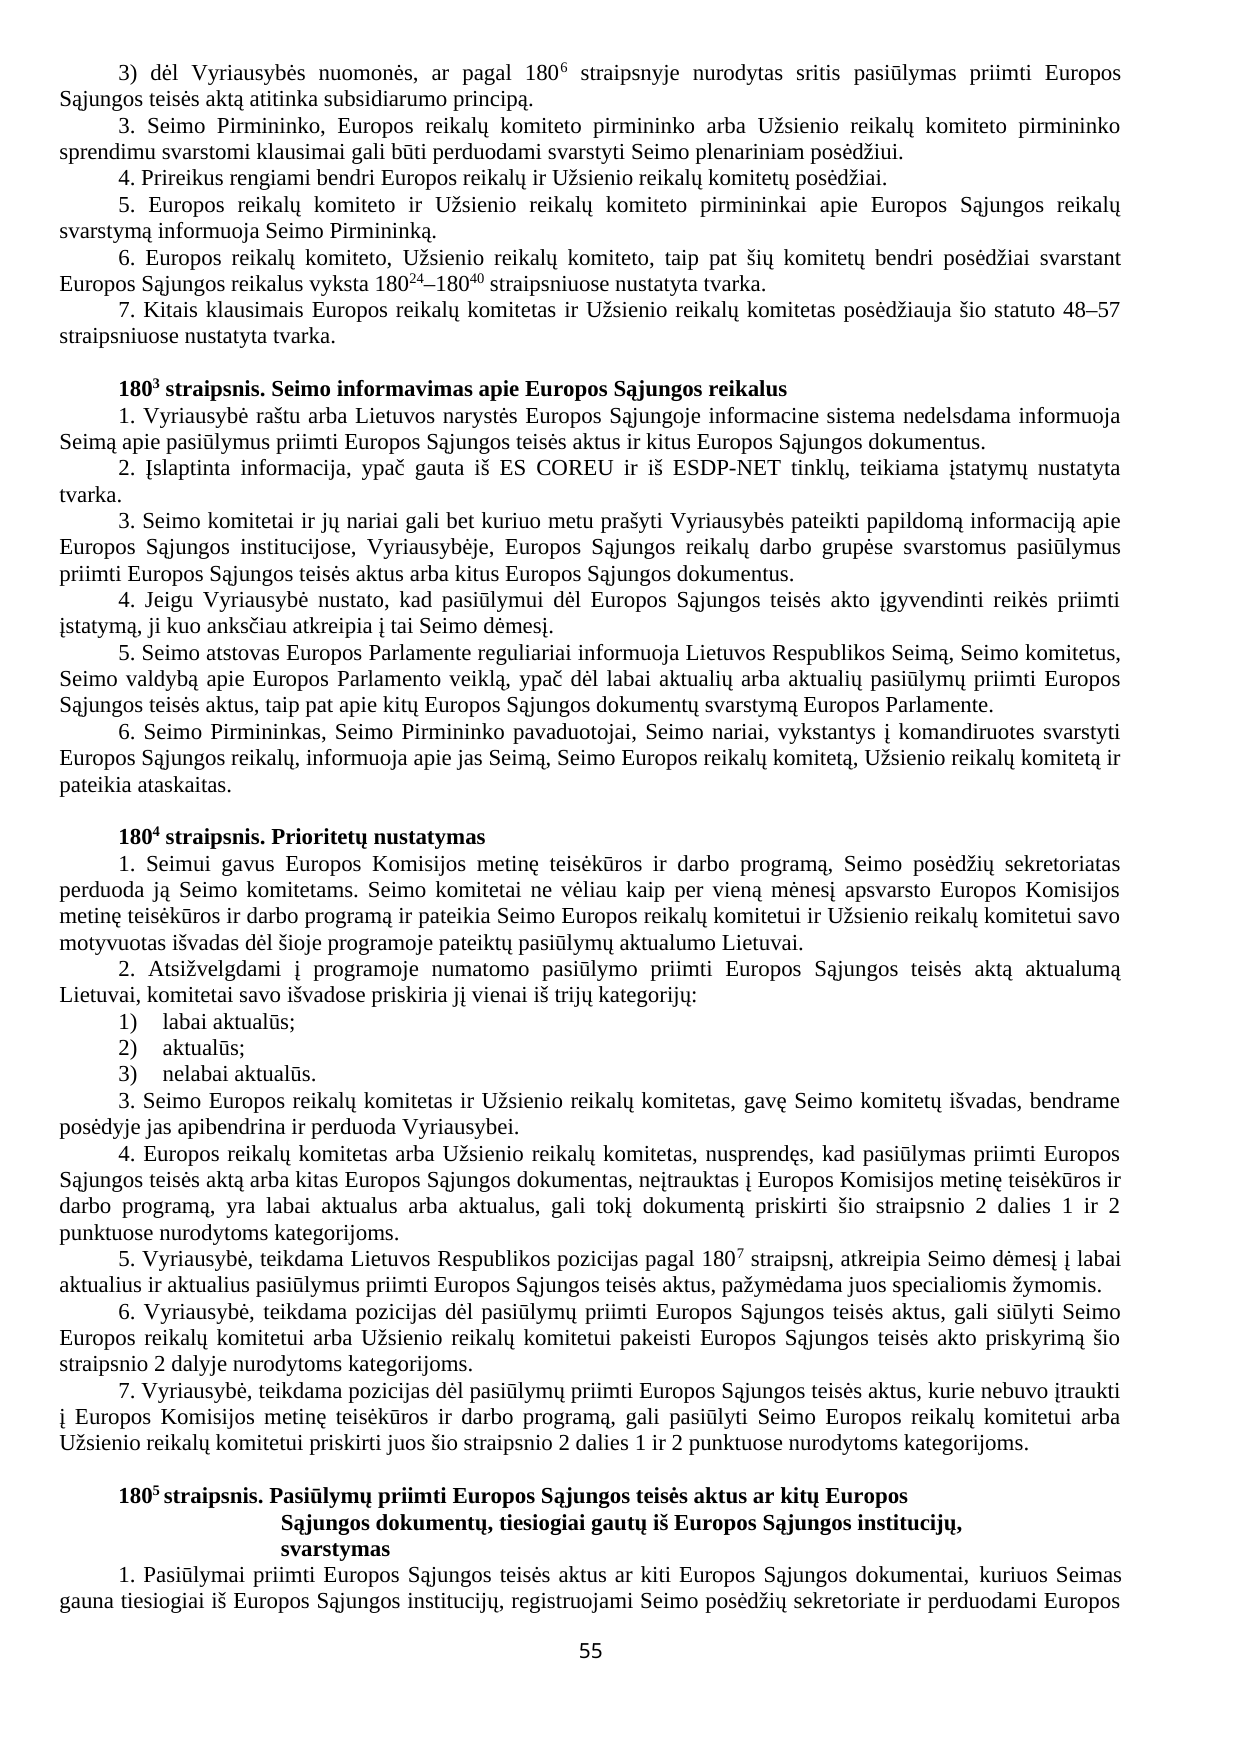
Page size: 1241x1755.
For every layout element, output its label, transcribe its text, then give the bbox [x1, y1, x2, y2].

text 4. Jeigu Vyriausybė nustato, kad pasiūlymui dėl Europos Sąjungos teisės akto įgyvendinti reikės priimti įstatymą, ji kuo anksčiau atkreipia į tai Seimo dėmesį. [59, 586, 1122, 639]
text 4. Europos reikalų komitetas arba Užsienio reikalų komitetas, nusprendęs, kad pasiūlymas priimti Europos Sąjungos teisės aktą arba kitas Europos Sąjungos dokumentas, neįtrauktas į Europos Komisijos metinę teisėkūros ir darbo programą, yra labai aktualus arba aktualus, gali tokį dokumentą priskirti šio straipsnio 2 dalies 1 ir 2 punktuose nurodytoms kategorijoms. [59, 1139, 1122, 1245]
text 3. Seimo Pirmininko, Europos reikalų komiteto pirmininko arba Užsienio reikalų komiteto pirmininko sprendimu svarstomi klausimai gali būti perduodami svarstyti Seimo plenariniam posėdžiui. [59, 112, 1122, 164]
text 2. Atsižvelgdami į programoje numatomo pasiūlymo priimti Europos Sąjungos teisės aktą aktualumą Lietuvai, komitetai savo išvadose priskiria jį vienai iš trijų kategorijų: [59, 955, 1122, 1008]
list nelabai aktualūs. [59, 1061, 1122, 1087]
text 3. Seimo Europos reikalų komitetas ir Užsienio reikalų komitetas, gavę Seimo komitetų išvadas, bendrame posėdyje jas apibendrina ir perduoda Vyriausybei. [59, 1087, 1122, 1139]
text 5. Seimo atstovas Europos Parlamente reguliariai informuoja Lietuvos Respublikos Seimą, Seimo komitetus, Seimo valdybą apie Europos Parlamento veiklą, ypač dėl labai aktualių arba aktualių pasiūlymų priimti Europos Sąjungos teisės aktus, taip pat apie kitų Europos Sąjungos dokumentų svarstymą Europos Parlamente. [59, 639, 1122, 718]
text 5. Vyriausybė, teikdama Lietuvos Respublikos pozicijas pagal 1807 straipsnį, atkreipia Seimo dėmesį į labai aktualius ir aktualius pasiūlymus priimti Europos Sąjungos teisės aktus, pažymėdama juos specialiomis žymomis. [59, 1245, 1122, 1298]
list aktualūs; [59, 1034, 1122, 1061]
text 2. Įslaptinta informacija, ypač gauta iš ES COREU ir iš ESDP-NET tinklų, teikiama įstatymų nustatyta tvarka. [59, 454, 1122, 507]
text 1803 straipsnis. Seimo informavimas apie Europos Sąjungos reikalus [59, 375, 1122, 402]
text 1. Seimui gavus Europos Komisijos metinę teisėkūros ir darbo programą, Seimo posėdžių sekretoriatas perduoda ją Seimo komitetams. Seimo komitetai ne vėliau kaip per vieną mėnesį apsvarsto Europos Komisijos metinę teisėkūros ir darbo programą ir pateikia Seimo Europos reikalų komitetui ir Užsienio reikalų komitetui savo motyvuotas išvadas dėl šioje programoje pateiktų pasiūlymų aktualumo Lietuvai. [59, 850, 1122, 955]
text 1804 straipsnis. Prioritetų nustatymas [59, 823, 1122, 850]
text 1. Pasiūlymai priimti Europos Sąjungos teisės aktus ar kiti Europos Sąjungos dokumentai, kuriuos Seimas gauna tiesiogiai iš Europos Sąjungos institucijų, registruojami Seimo posėdžių sekretoriate ir perduodami Europos [59, 1561, 1122, 1614]
text 7. Vyriausybė, teikdama pozicijas dėl pasiūlymų priimti Europos Sąjungos teisės aktus, kurie nebuvo įtraukti į Europos Komisijos metinę teisėkūros ir darbo programą, gali pasiūlyti Seimo Europos reikalų komitetui arba Užsienio reikalų komitetui priskirti juos šio straipsnio 2 dalies 1 ir 2 punktuose nurodytoms kategorijoms. [59, 1377, 1122, 1456]
text 1. Vyriausybė raštu arba Lietuvos narystės Europos Sąjungoje informacine sistema nedelsdama informuoja Seimą apie pasiūlymus priimti Europos Sąjungos teisės aktus ir kitus Europos Sąjungos dokumentus. [59, 402, 1122, 454]
list labai aktualūs; [59, 1008, 1122, 1034]
text 6. Vyriausybė, teikdama pozicijas dėl pasiūlymų priimti Europos Sąjungos teisės aktus, gali siūlyti Seimo Europos reikalų komitetui arba Užsienio reikalų komitetui pakeisti Europos Sąjungos teisės akto priskyrimą šio straipsnio 2 dalyje nurodytoms kategorijoms. [59, 1298, 1122, 1377]
text 6. Seimo Pirmininkas, Seimo Pirmininko pavaduotojai, Seimo nariai, vykstantys į komandiruotes svarstyti Europos Sąjungos reikalų, informuoja apie jas Seimą, Seimo Europos reikalų komitetą, Užsienio reikalų komitetą ir pateikia ataskaitas. [59, 718, 1122, 797]
text 3) dėl Vyriausybės nuomonės, ar pagal 1806 straipsnyje nurodytas sritis pasiūlymas priimti Europos Sąjungos teisės aktą atitinka subsidiarumo principą. [59, 59, 1122, 112]
text 5. Europos reikalų komiteto ir Užsienio reikalų komiteto pirmininkai apie Europos Sąjungos reikalų svarstymą informuoja Seimo Pirmininką. [59, 191, 1122, 243]
text Sąjungos dokumentų, tiesiogiai gautų iš Europos Sąjungos institucijų, [59, 1508, 1122, 1535]
text 4. Prireikus rengiami bendri Europos reikalų ir Užsienio reikalų komitetų posėdžiai. [59, 164, 1122, 191]
text 6. Europos reikalų komiteto, Užsienio reikalų komiteto, taip pat šių komitetų bendri posėdžiai svarstant Europos Sąjungos reikalus vyksta 18024–18040 straipsniuose nustatyta tvarka. [59, 243, 1122, 296]
text 7. Kitais klausimais Europos reikalų komitetas ir Užsienio reikalų komitetas posėdžiauja šio statuto 48–57 straipsniuose nustatyta tvarka. [59, 296, 1122, 349]
text 3. Seimo komitetai ir jų nariai gali bet kuriuo metu prašyti Vyriausybės pateikti papildomą informaciją apie Europos Sąjungos institucijose, Vyriausybėje, Europos Sąjungos reikalų darbo grupėse svarstomus pasiūlymus priimti Europos Sąjungos teisės aktus arba kitus Europos Sąjungos dokumentus. [59, 507, 1122, 586]
text 1805 straipsnis. Pasiūlymų priimti Europos Sąjungos teisės aktus ar kitų Europos [59, 1482, 1122, 1508]
text svarstymas [59, 1535, 1122, 1561]
